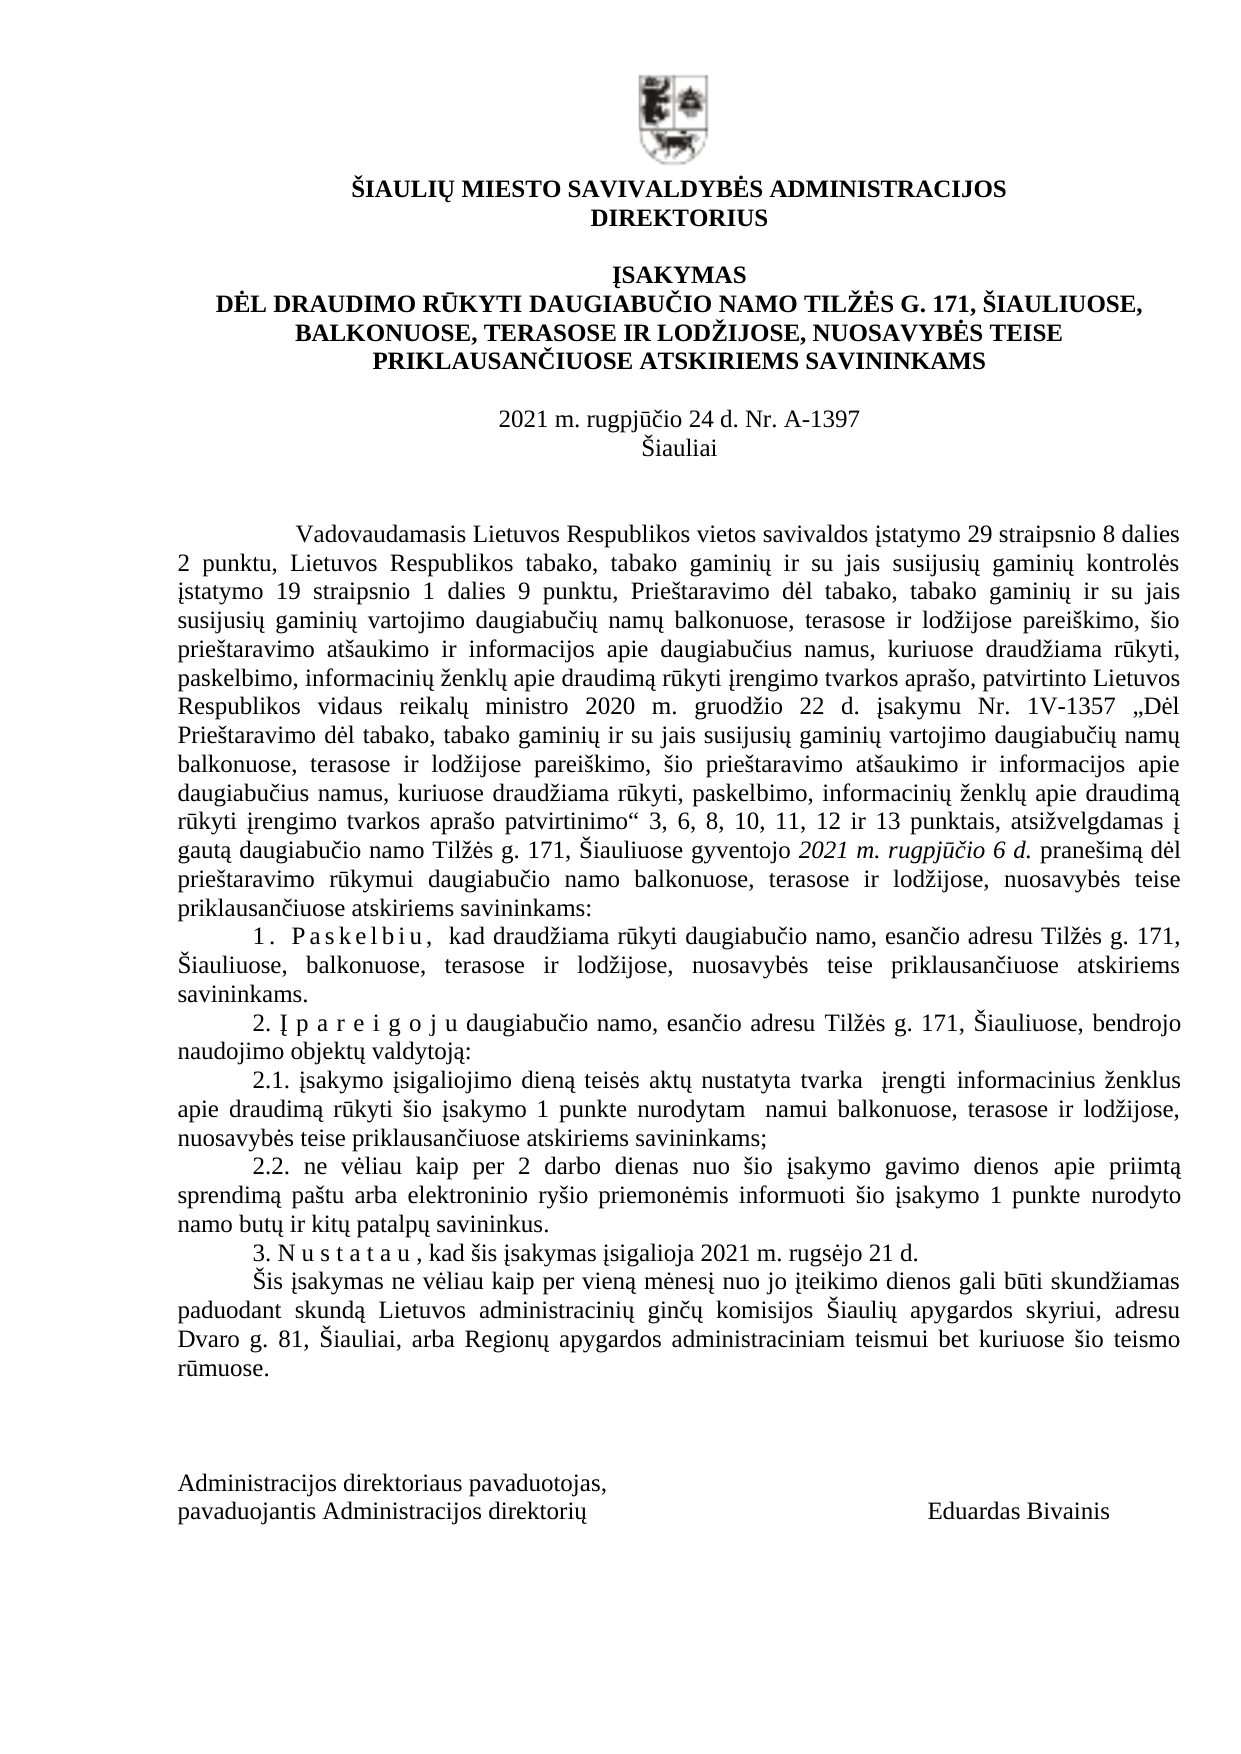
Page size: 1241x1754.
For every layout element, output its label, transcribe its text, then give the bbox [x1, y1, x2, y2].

text 3. Nustatau, kad šis įsakymas įsigalioja 2021 m. rugsėjo 21 d. [177, 1238, 1181, 1266]
text ĮSAKYMAS [177, 260, 1181, 289]
text Vadovaudamasis Lietuvos Respublikos vietos savivaldos įstatymo 29 straipsnio 8 dalies 2 punktu, Lietuvos Respublikos tabako, tabako gaminių ir su jais susijusių gaminių kontrolės įstatymo 19 straipsnio 1 dalies 9 punktu, Prieštaravimo dėl tabako, tabako gaminių ir su jais susijusių gaminių vartojimo daugiabučių namų balkonuose, terasose ir lodžijose pareiškimo, šio prieštaravimo atšaukimo ir informacijos apie daugiabučius namus, kuriuose draudžiama rūkyti, paskelbimo, informacinių ženklų apie draudimą rūkyti įrengimo tvarkos aprašo, patvirtinto Lietuvos Respublikos vidaus reikalų ministro 2020 m. gruodžio 22 d. įsakymu Nr. 1V-1357 „Dėl Prieštaravimo dėl tabako, tabako gaminių ir su jais susijusių gaminių vartojimo daugiabučių namų balkonuose, terasose ir lodžijose pareiškimo, šio prieštaravimo atšaukimo ir informacijos apie daugiabučius namus, kuriuose draudžiama rūkyti, paskelbimo, informacinių ženklų apie draudimą rūkyti įrengimo tvarkos aprašo patvirtinimo“ 3, 6, 8, 10, 11, 12 ir 13 punktais, atsižvelgdamas į gautą daugiabučio namo Tilžės g. 171, Šiauliuose gyventojo 2021 m. rugpjūčio 6 d. pranešimą dėl prieštaravimo rūkymui daugiabučio namo balkonuose, terasose ir lodžijose, nuosavybės teise priklausančiuose atskiriems savininkams: [177, 519, 1181, 921]
text 2. Į p a r e i g o j u daugiabučio namo, esančio adresu Tilžės g. 171, Šiauliuose, bendrojo naudojimo objektų valdytoją: [177, 1008, 1181, 1065]
text DIREKTORIUS [177, 203, 1181, 231]
text pavaduojantis Administracijos direktorių Eduardas Bivainis [177, 1496, 1181, 1525]
text 2.1. įsakymo įsigaliojimo dieną teisės aktų nustatyta tvarka įrengti informacinius ženklus apie draudimą rūkyti šio įsakymo 1 punkte nurodytam namui balkonuose, terasose ir lodžijose, nuosavybės teise priklausančiuose atskiriems savininkams; [177, 1065, 1181, 1151]
text Administracijos direktoriaus pavaduotojas, [177, 1468, 1181, 1496]
text 1. Paskelbiu, kad draudžiama rūkyti daugiabučio namo, esančio adresu Tilžės g. 171, Šiauliuose, balkonuose, terasose ir lodžijose, nuosavybės teise priklausančiuose atskiriems savininkams. [177, 921, 1181, 1008]
text ŠIAULIŲ MIESTO SAVIVALDYBĖS ADMINISTRACIJOS [177, 174, 1181, 203]
text Šis įsakymas ne vėliau kaip per vieną mėnesį nuo jo įteikimo dienos gali būti skundžiamas paduodant skundą Lietuvos administracinių ginčų komisijos Šiaulių apygardos skyriui, adresu Dvaro g. 81, Šiauliai, arba Regionų apygardos administraciniam teismui bet kuriuose šio teismo rūmuose. [177, 1266, 1181, 1381]
text 2.2. ne vėliau kaip per 2 darbo dienas nuo šio įsakymo gavimo dienos apie priimtą sprendimą paštu arba elektroninio ryšio priemonėmis informuoti šio įsakymo 1 punkte nurodyto namo butų ir kitų patalpų savininkus. [177, 1151, 1181, 1238]
text DĖL DRAUDIMO RŪKYTI DAUGIABUČIO NAMO TILŽĖS G. 171, ŠIAULIUOSE, BALKONUOSE, TERASOSE IR LODŽIJOSE, NUOSAVYBĖS TEISE PRIKLAUSANČIUOSE ATSKIRIEMS SAVININKAMS [177, 289, 1181, 375]
text Šiauliai [177, 433, 1181, 461]
text 2021 m. rugpjūčio 24 d. Nr. A-1397 [177, 404, 1181, 433]
